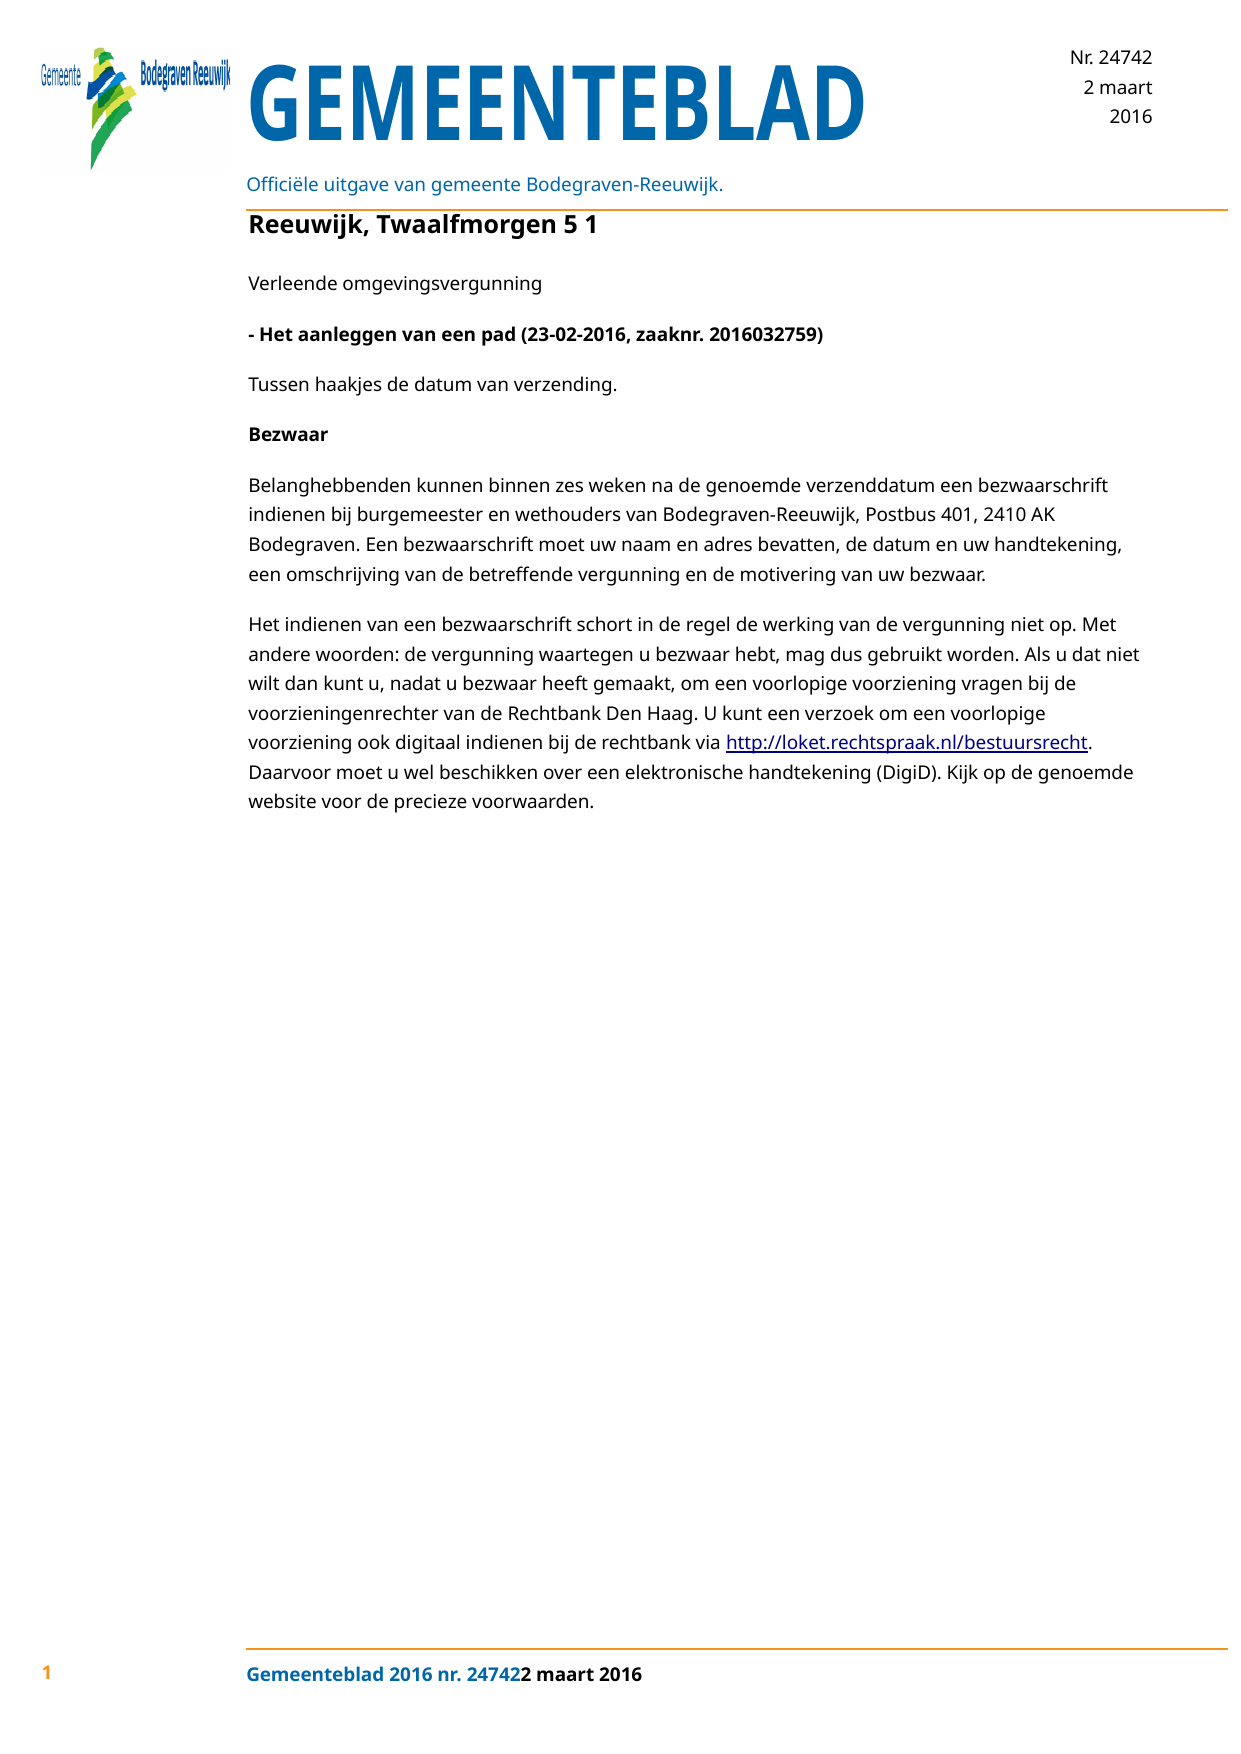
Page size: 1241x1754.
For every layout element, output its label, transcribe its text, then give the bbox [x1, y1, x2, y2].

text Het indienen van een bezwaarschrift schort in de regel de werking van de vergunning niet op. Met andere woorden: de vergunning waartegen u bezwaar hebt, mag dus gebruikt worden. Als u dat niet wilt dan kunt u, nadat u bezwaar heeft gemaakt, om een voorlopige voorziening vragen bij de voorzieningenrechter van de Rechtbank Den Haag. U kunt een verzoek om een voorlopige voorziening ook digitaal indienen bij de rechtbank via http://loket.rechtspraak.nl/bestuursrecht. Daarvoor moet u wel beschikken over een elektronische handtekening (DigiD). Kijk op de genoemde website voor de precieze voorwaarden. [248, 611, 1152, 814]
text Reeuwijk, Twaalfmorgen 5 1 [248, 211, 1152, 241]
text Belanghebbenden kunnen binnen zes weken na de genoemde verzenddatum een bezwaarschrift indienen bij burgemeester en wethouders van Bodegraven-Reeuwijk, Postbus 401, 2410 AK Bodegraven. Een bezwaarschrift moet uw naam en adres bevatten, de datum en uw handtekening, een omschrijving van de betreffende vergunning en de motivering van uw bezwaar. [248, 472, 1152, 586]
picture [41, 47, 231, 172]
text - Het aanleggen van een pad (23‑02‑2016, zaaknr. 2016032759) [248, 321, 1152, 346]
text Bezwaar [248, 422, 1152, 447]
text Verleende omgevingsvergunning [248, 270, 1152, 296]
text Tussen haakjes de datum van verzending. [248, 371, 1152, 397]
